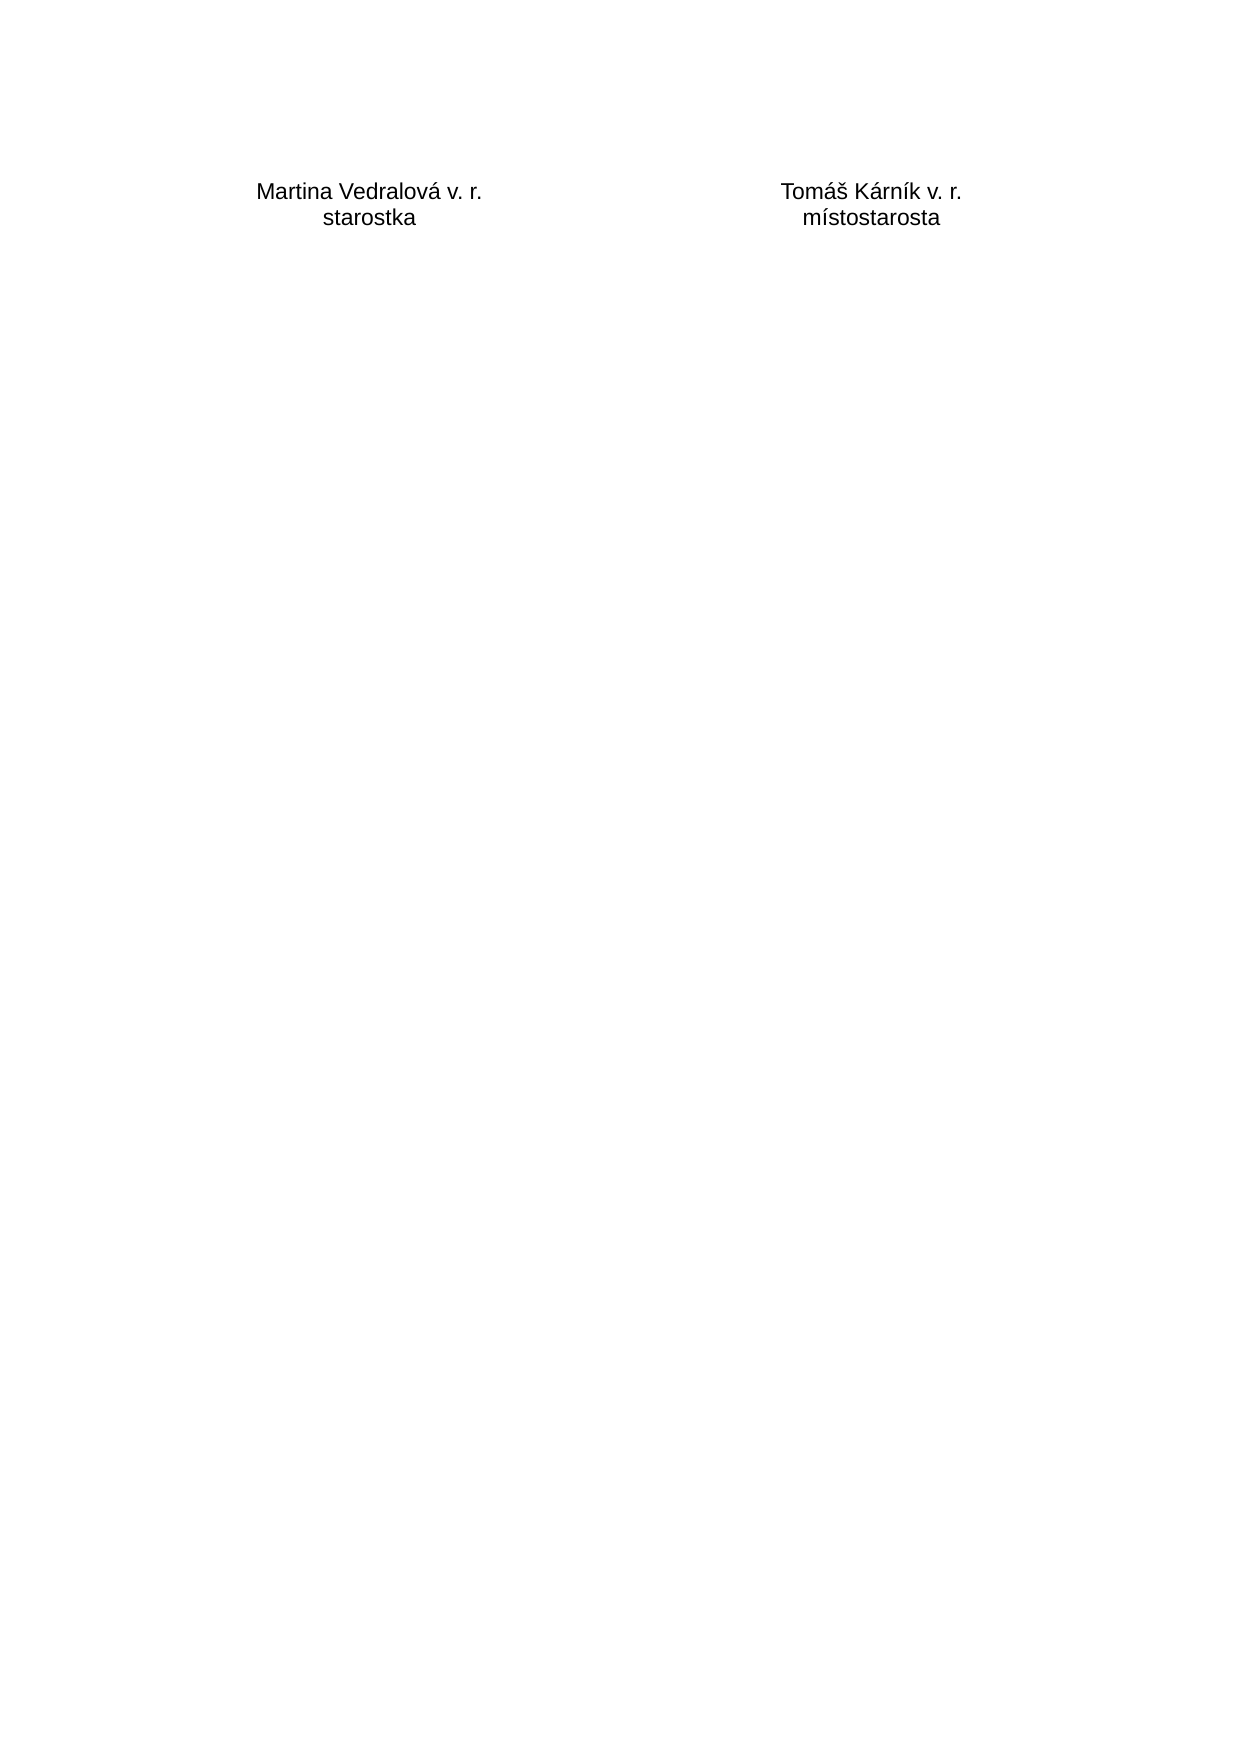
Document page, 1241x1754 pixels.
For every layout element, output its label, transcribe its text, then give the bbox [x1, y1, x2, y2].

table_header Martina Vedralová v. r. starostka [118, 118, 620, 236]
table_cell [118, 236, 620, 354]
table_header Tomáš Kárník v. r. místostarosta [620, 118, 1122, 236]
table_cell [620, 236, 1122, 354]
